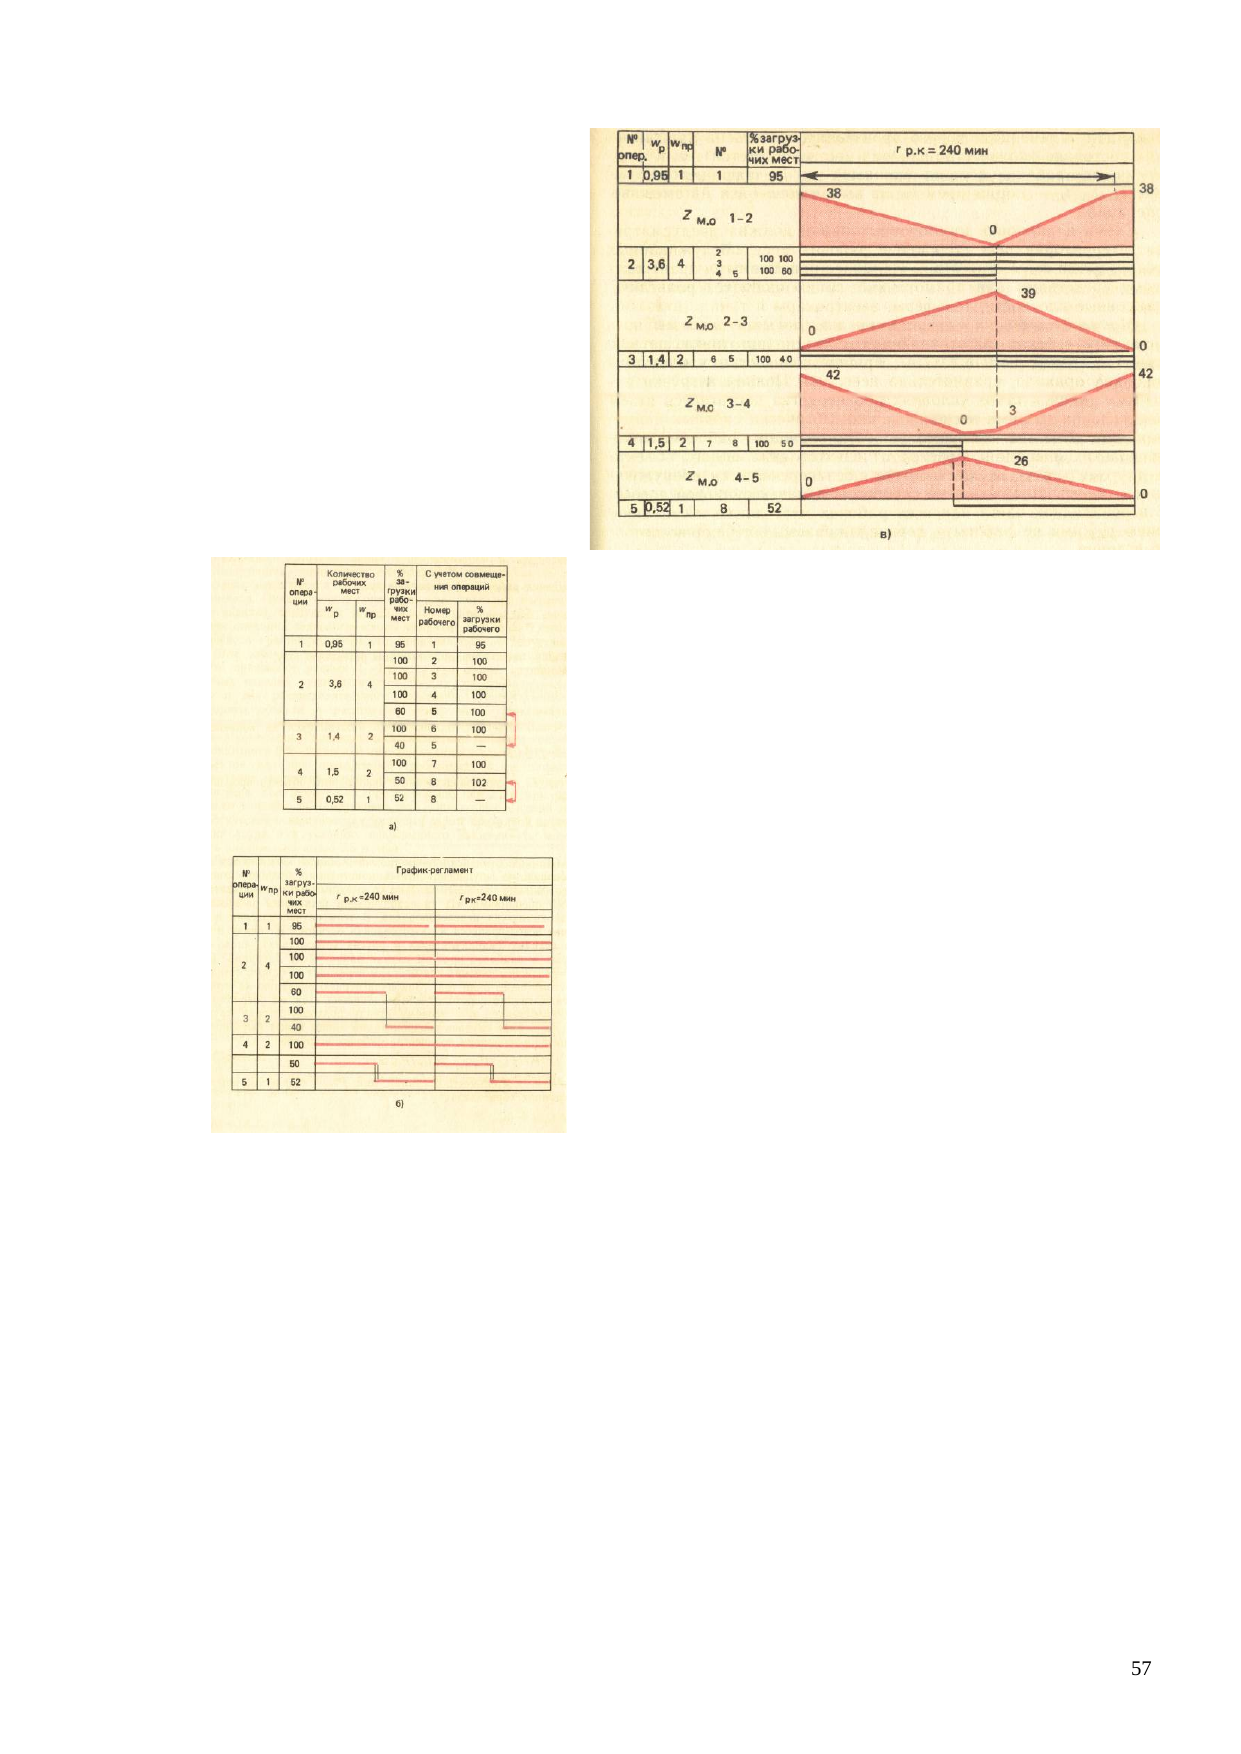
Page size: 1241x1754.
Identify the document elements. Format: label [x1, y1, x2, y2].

picture [211, 557, 567, 1133]
picture [589, 128, 1160, 550]
